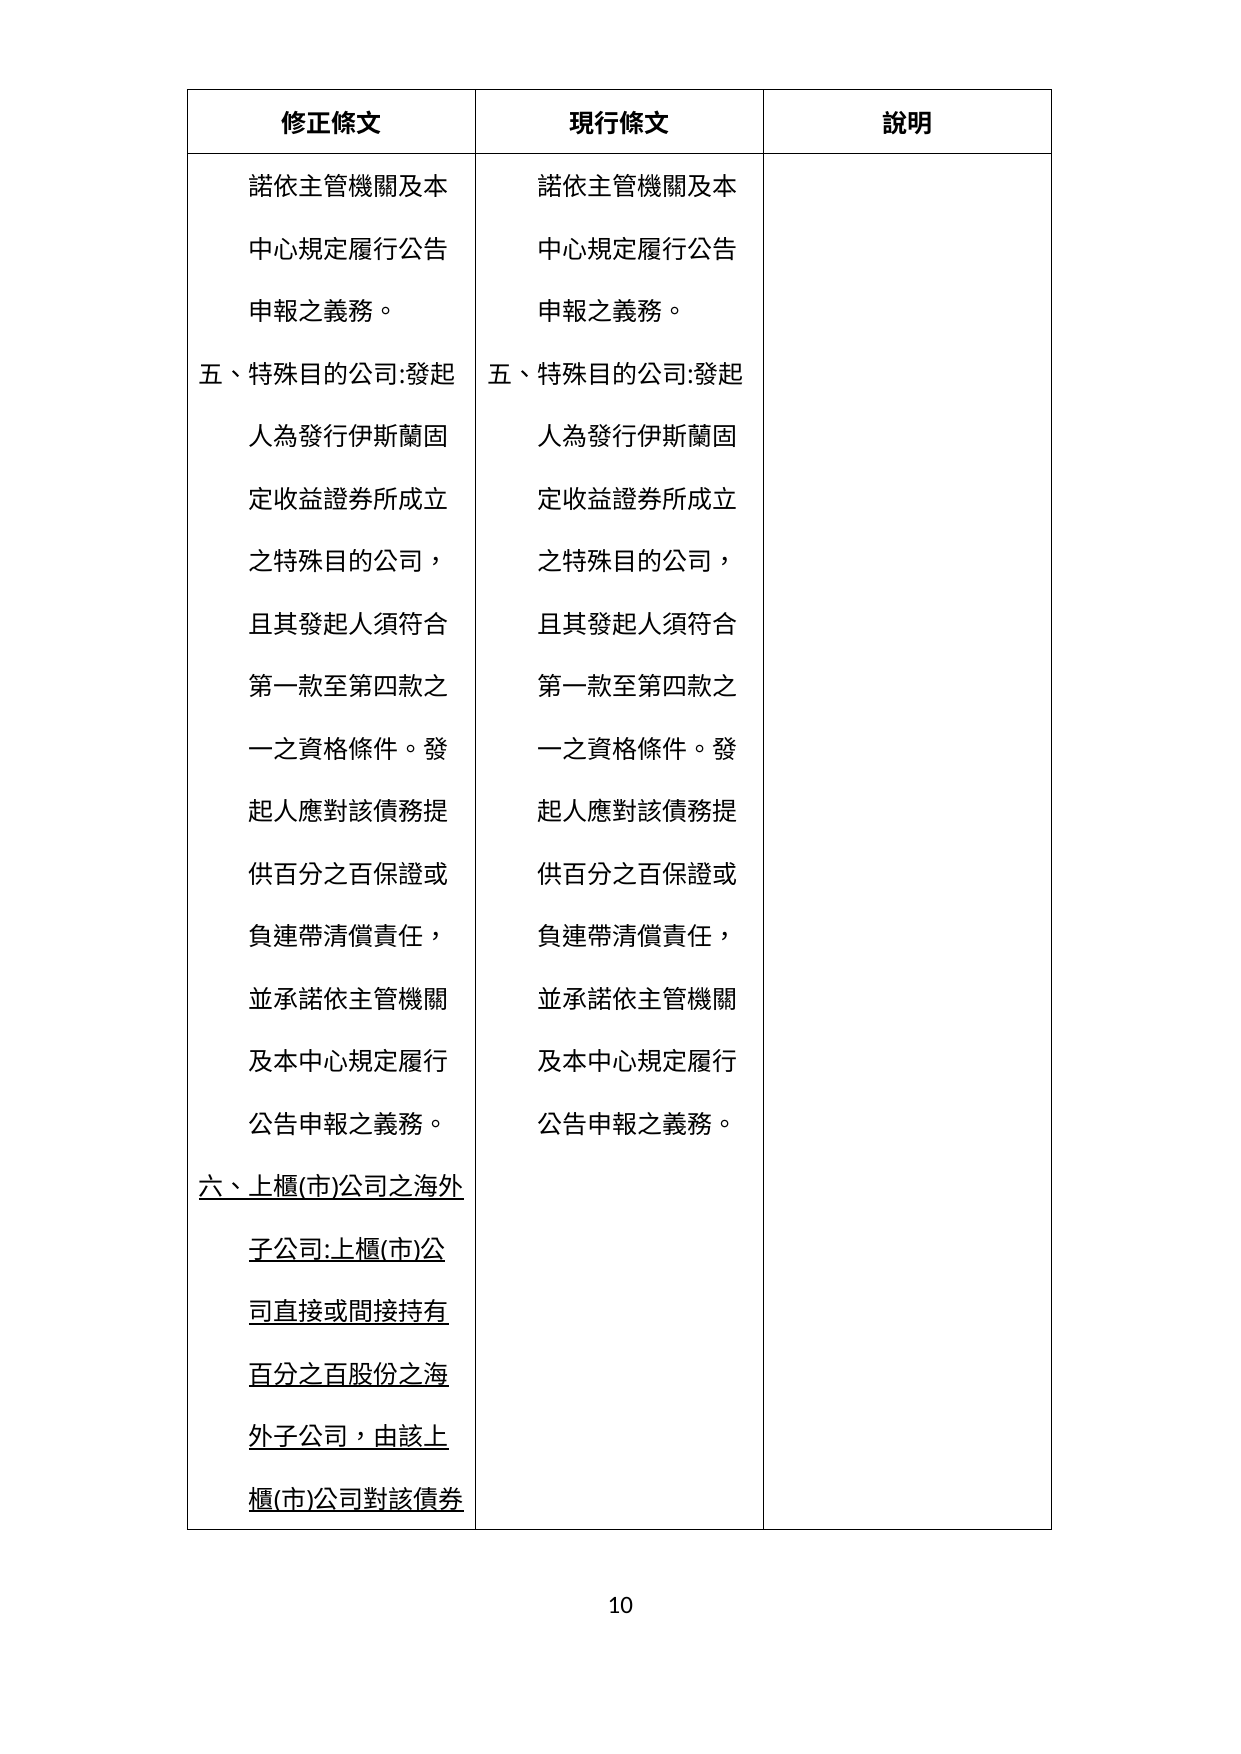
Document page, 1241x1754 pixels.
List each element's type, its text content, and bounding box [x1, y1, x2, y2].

table_cell [764, 154, 1051, 1529]
table_header 修正條文 [188, 90, 475, 153]
table_header 說明 [764, 90, 1051, 153]
table_cell 諾依主管機關及本中心規定履行公告申報之義務。 五、特殊目的公司:發起人為發行伊斯蘭固定收益證券所成立之特殊目的公司，且其發起人須符合第一款至第四款之一之資格條件。發起人應對該債務提供百分之百保證或負連帶清償責任，並承諾依主管機關及本中心規定履行公告申報之義務。 [476, 154, 763, 1529]
table_cell 諾依主管機關及本中心規定履行公告申報之義務。 五、特殊目的公司:發起人為發行伊斯蘭固定收益證券所成立之特殊目的公司，且其發起人須符合第一款至第四款之一之資格條件。發起人應對該債務提供百分之百保證或負連帶清償責任，並承諾依主管機關及本中心規定履行公告申報之義務。 六、上櫃(市)公司之海外子公司:上櫃(市)公司直接或間接持有百分之百股份之海外子公司，由該上櫃(市)公司對該債券 [188, 154, 475, 1529]
table_header 現行條文 [476, 90, 763, 153]
